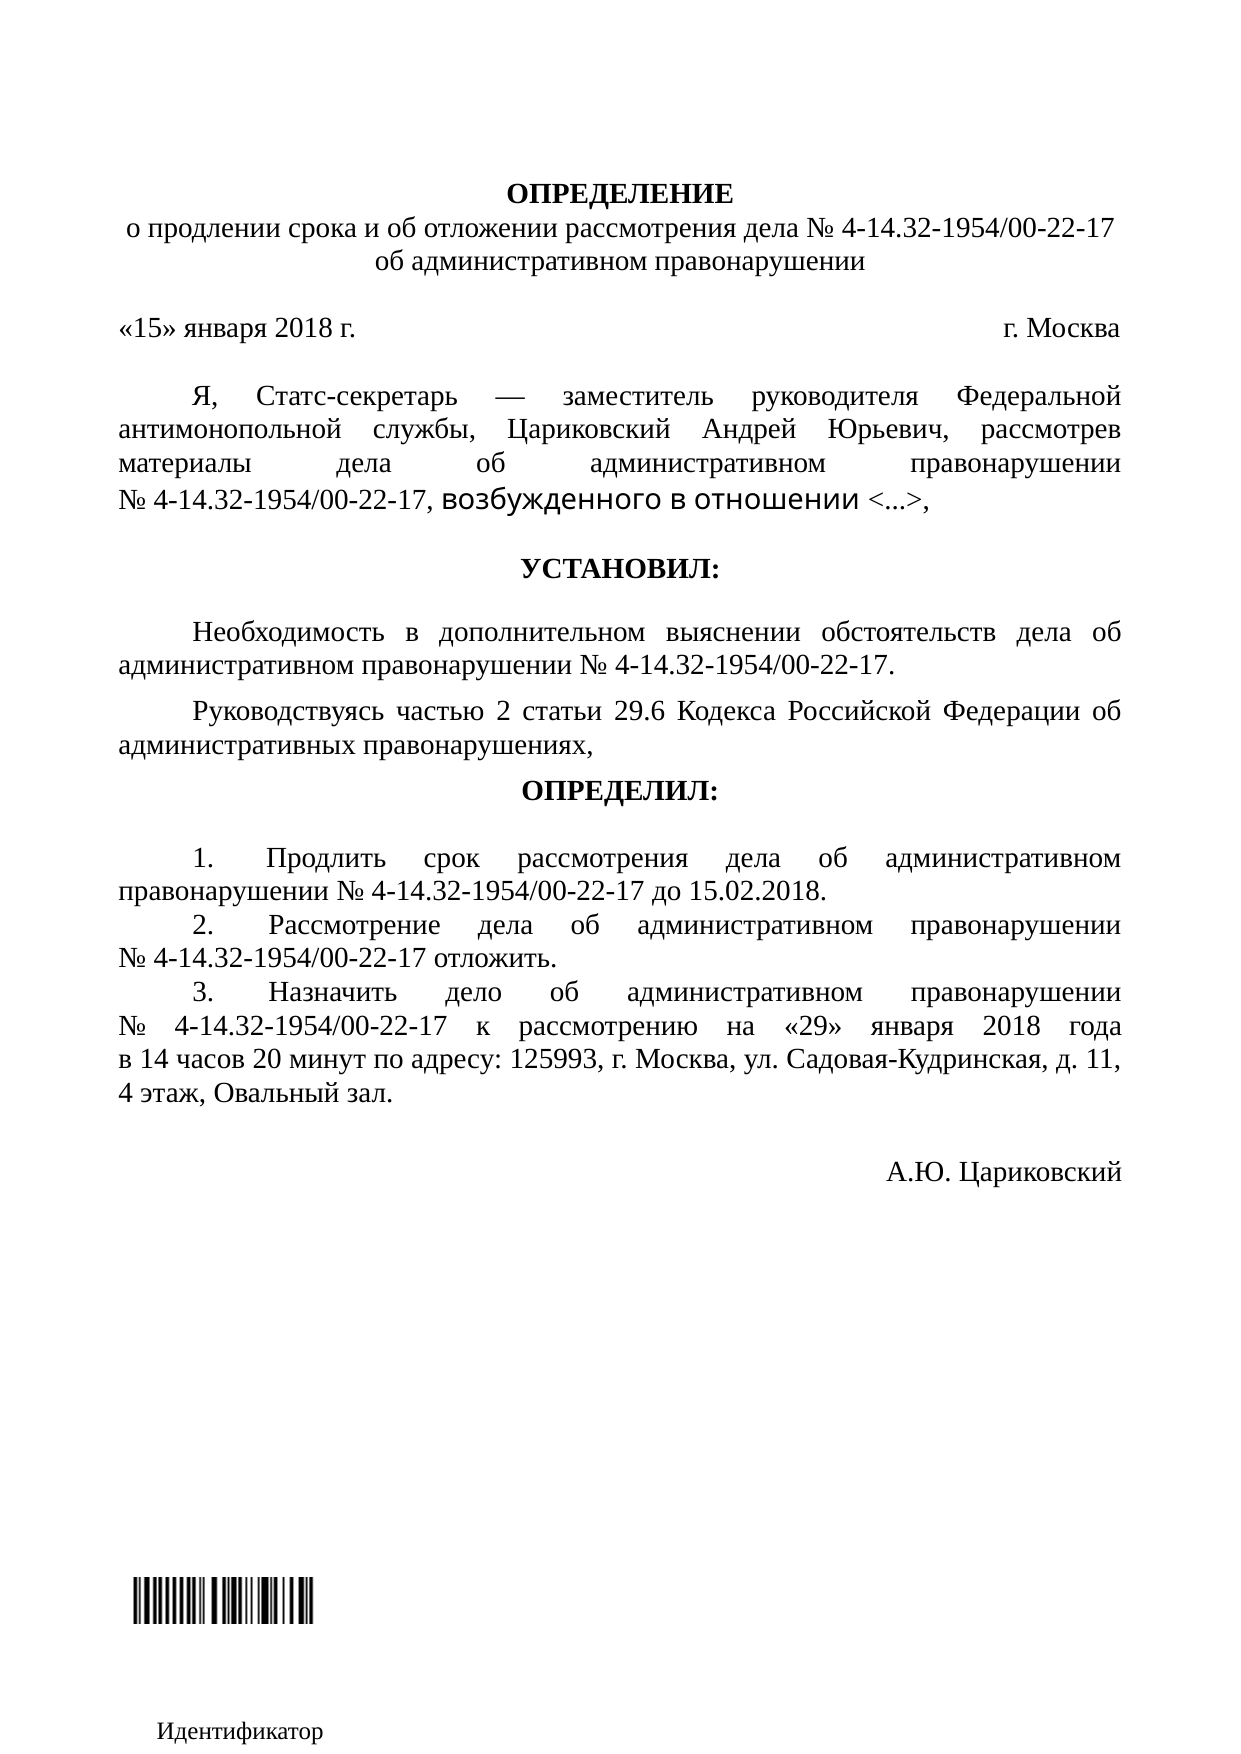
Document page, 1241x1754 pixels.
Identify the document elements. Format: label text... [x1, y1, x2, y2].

text ОПРЕДЕЛИЛ: [118, 773, 1122, 806]
picture [118, 1577, 331, 1624]
text А.Ю. Цариковский [118, 1154, 1122, 1188]
text о продлении срока и об отложении рассмотрения дела № 4-14.32-1954/00-22-17 [118, 210, 1122, 243]
text об административном правонарушении [118, 243, 1122, 277]
text Я, Статс-секретарь — заместитель руководителя Федеральной антимонопольной службы, Цариковский Андрей Юрьевич, рассмотрев материалы дела об административном правонарушении № 4-14.32-1954/00-22-17, возбужденного в отношении <...>, [118, 378, 1122, 518]
text Необходимость в дополнительном выяснении обстоятельств дела об административном правонарушении № 4-14.32-1954/00-22-17. [118, 614, 1122, 681]
text ОПРЕДЕЛЕНИЕ [118, 176, 1122, 210]
list Назначить дело об административном правонарушении № 4-14.32-1954/00-22-17 к рассмотрению на «29» января 2018 года в 14 часов 20 минут по адресу: 125993, г. Москва, ул. Садовая-Кудринская, д. 11, 4 этаж, Овальный зал. [118, 974, 1122, 1108]
text УСТАНОВИЛ: [118, 551, 1122, 585]
list Рассмотрение дела об административном правонарушении № 4-14.32-1954/00-22-17 отложить. [118, 907, 1122, 974]
text «15» января 2018 г. г. Москва [118, 311, 1122, 344]
text 1. Продлить срок рассмотрения дела об административном правонарушении № 4-14.32-1954/00-22-17 до 15.02.2018. [118, 840, 1122, 907]
text Руководствуясь частью 2 статьи 29.6 Кодекса Российской Федерации об административных правонарушениях, [118, 693, 1122, 760]
